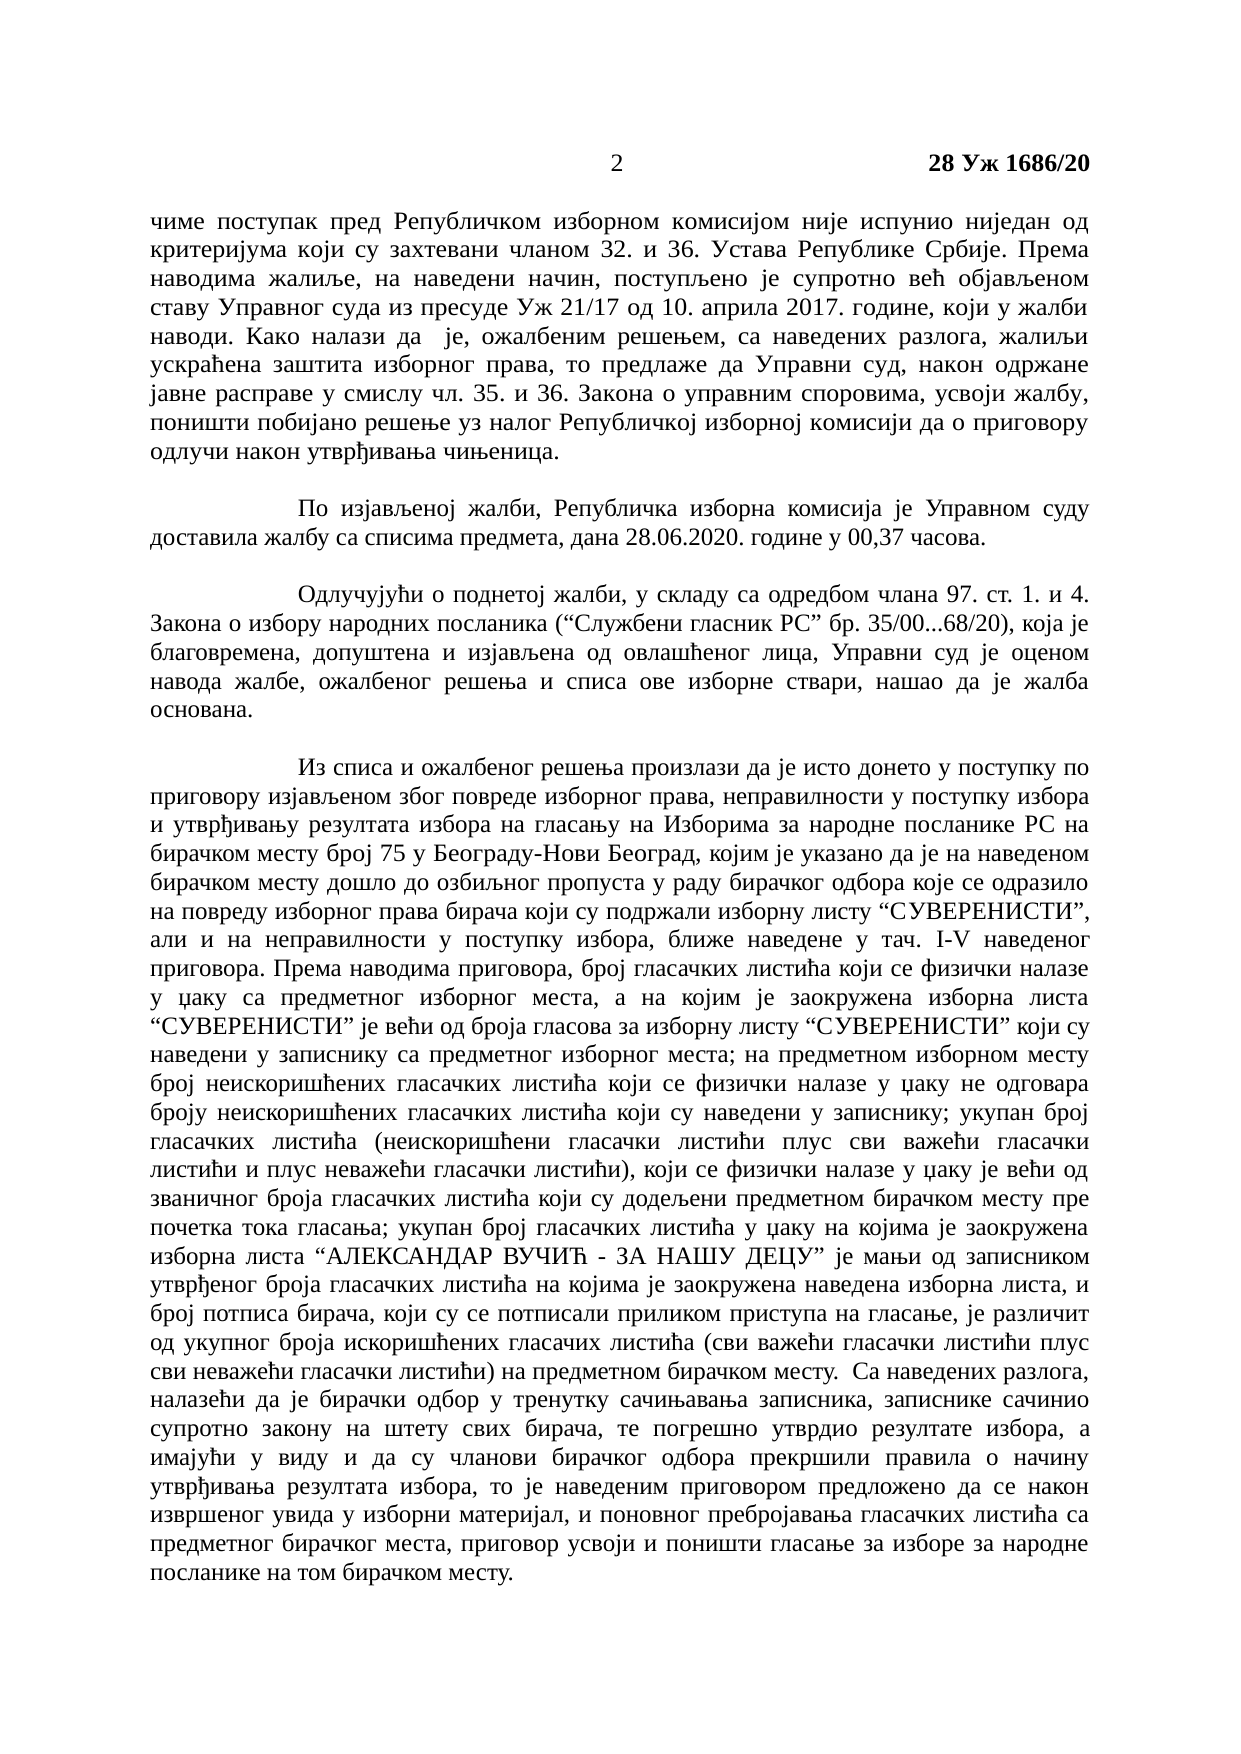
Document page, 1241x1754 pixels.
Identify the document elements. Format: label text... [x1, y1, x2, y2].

text чиме поступак пред Републичком изборном комисијом није испунио ниједан од критеријума који су захтевани чланом 32. и 36. Устава Републике Србије. Према наводима жалиље, на наведени начин, поступљено је супротно већ објављеном ставу Управног суда из пресуде Уж 21/17 од 10. априла 2017. године, који у жалби наводи. Како налази да је, ожалбеним решењем, са наведених разлога, жалиљи ускраћена заштита изборног права, то предлаже да Управни суд, након одржане јавне расправе у смислу чл. 35. и 36. Закона о управним споровима, усвоји жалбу, поништи побијано решење уз налог Републичкој изборној комисији да о приговору одлучи након утврђивања чињеница. [150, 206, 1090, 464]
text Из списа и ожалбеног решења произлази да је исто донето у поступку по приговору изјављеном због повреде изборног права, неправилности у поступку избора и утврђивању резултата избора на гласању на Изборима за народне посланике РС на бирачком месту број 75 у Београду-Нови Београд, којим је указано да је на наведеном бирачком месту дошло до озбиљног пропуста у раду бирачког одбора које се одразило на повреду изборног права бирача који су подржали изборну листу “СУВЕРЕНИСТИ”, али и на неправилности у поступку избора, ближе наведене у тач. I-V наведеног приговора. Према наводима приговора, број гласачких листића који се физички налазе у џаку са предметног изборног места, а на којим је заокружена изборна листа “СУВЕРЕНИСТИ” је већи од броја гласова за изборну листу “СУВЕРЕНИСТИ” који су наведени у записнику са предметног изборног места; на предметном изборном месту број неискоришћених гласачких листића који се физички налазе у џаку не одговара броју неискоришћених гласачких листића који су наведени у записнику; укупан број гласачких листића (неискоришћени гласачки листићи плус сви важећи гласачки листићи и плус неважећи гласачки листићи), који се физички налазе у џаку је већи од званичног броја гласачких листића који су додељени предметном бирачком месту пре почетка тока гласања; укупан број гласачких листића у џаку на којима је заокружена изборна листа “АЛЕКСАНДАР ВУЧИЋ - ЗА НАШУ ДЕЦУ” је мањи од записником утврђеног броја гласачких листића на којима је заокружена наведена изборна листа, и број потписа бирача, који су се потписали приликом приступа на гласање, је различит од укупног броја искоришћених гласачих листића (сви важећи гласачки листићи плус сви неважећи гласачки листићи) на предметном бирачком месту. Са наведених разлога, налазећи да је бирачки одбор у тренутку сачињавања записника, записнике сачинио супротно закону на штету свих бирача, те погрешно утврдио резултате избора, а имајући у виду и да су чланови бирачког одбора прекршили правила о начину утврђивања резултата избора, то је наведеним приговором предложено да се након извршеног увида у изборни материјал, и поновног пребројавања гласачких листића са предметног бирачког места, приговор усвоји и поништи гласање за изборе за народне посланике на том бирачком месту. [150, 752, 1090, 1586]
text По изјављеној жалби, Републичка изборна комисија је Управном суду доставила жалбу са списима предмета, дана 28.06.2020. године у 00,37 часова. [150, 493, 1090, 551]
text Одлучујући о поднетој жалби, у складу са одредбом члана 97. ст. 1. и 4. Закона о избору народних посланика (“Службени гласник РС” бр. 35/00...68/20), која је благовремена, допуштена и изјављена од овлашћеног лица, Управни суд је оценом навода жалбе, ожалбеног решења и списа ове изборне ствари, нашао да је жалба основана. [150, 579, 1090, 723]
